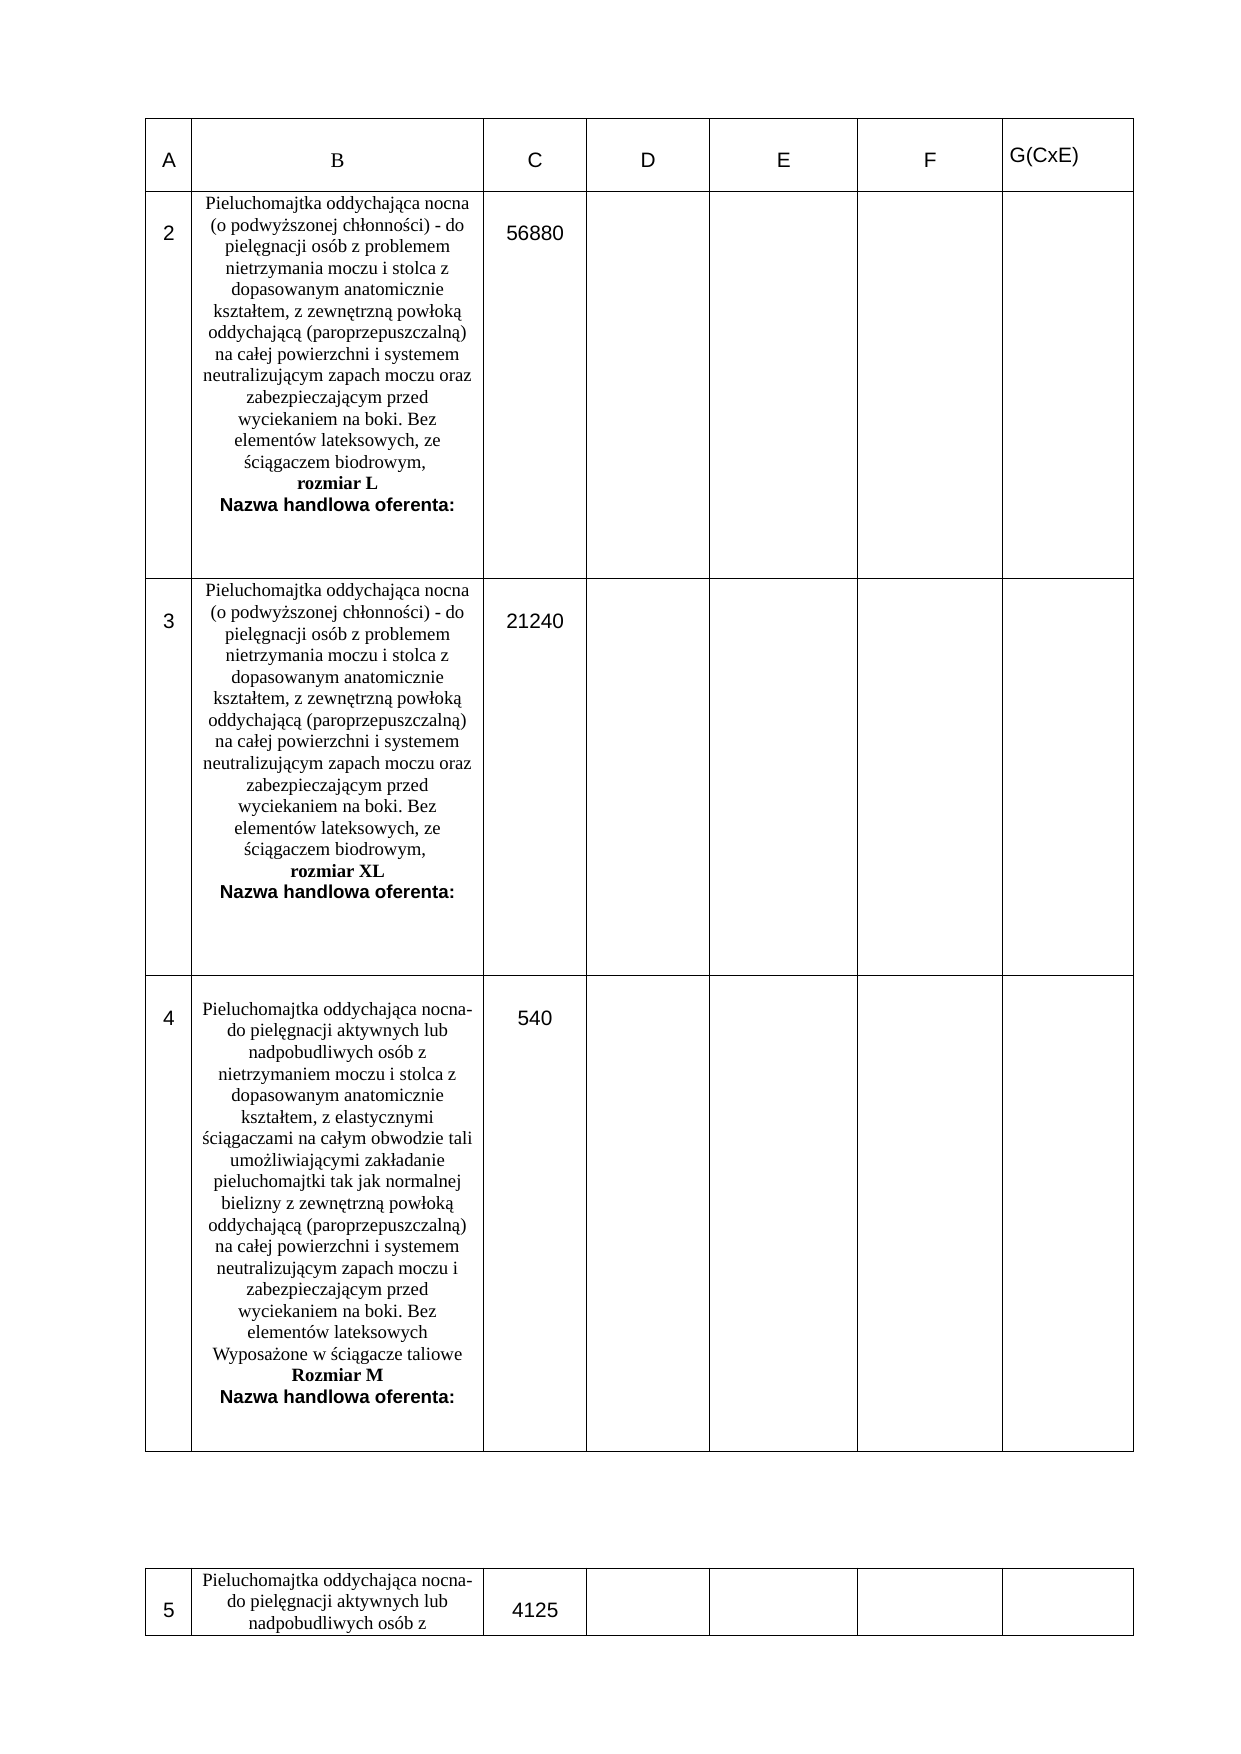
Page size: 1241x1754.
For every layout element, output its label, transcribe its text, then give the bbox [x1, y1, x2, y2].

table_header [1003, 1569, 1133, 1635]
table_cell Pieluchomajtka oddychająca nocna (o podwyższonej chłonności) - do pielęgnacji osób z problemem nietrzymania moczu i stolca z dopasowanym anatomicznie kształtem, z zewnętrzną powłoką oddychającą (paroprzepuszczalną) na całej powierzchni i systemem neutralizującym zapach moczu oraz zabezpieczającym przed wyciekaniem na boki. Bez elementów lateksowych, ze ściągaczem biodrowym, rozmiar XL Nazwa handlowa oferenta: [192, 579, 483, 975]
table_cell 3 [146, 579, 191, 975]
table_cell [587, 976, 709, 1451]
table_cell 4 [146, 976, 191, 1451]
table_header 4125 [484, 1569, 586, 1635]
table_cell [1003, 192, 1133, 578]
table_cell 2 [146, 192, 191, 578]
table_cell [1003, 579, 1133, 975]
table_header [710, 1569, 857, 1635]
table_header [858, 1569, 1002, 1635]
table_cell 56880 [484, 192, 586, 578]
table_cell [710, 192, 857, 578]
table_cell B [192, 119, 483, 191]
table_header 5 [146, 1569, 191, 1635]
table_cell A [146, 119, 191, 191]
table_cell F [858, 119, 1002, 191]
table_cell [858, 976, 1002, 1451]
table_cell [858, 192, 1002, 578]
table_cell Pieluchomajtka oddychająca nocna- do pielęgnacji aktywnych lub nadpobudliwych osób z nietrzymaniem moczu i stolca z dopasowanym anatomicznie kształtem, z elastycznymi ściągaczami na całym obwodzie tali umożliwiającymi zakładanie pieluchomajtki tak jak normalnej bielizny z zewnętrzną powłoką oddychającą (paroprzepuszczalną) na całej powierzchni i systemem neutralizującym zapach moczu i zabezpieczającym przed wyciekaniem na boki. Bez elementów lateksowych Wyposażone w ściągacze taliowe Rozmiar M Nazwa handlowa oferenta: [192, 976, 483, 1451]
table_cell [1003, 976, 1133, 1451]
table_header [587, 1569, 709, 1635]
table_cell G(CxE) [1003, 119, 1133, 191]
table_cell [858, 579, 1002, 975]
table_cell 21240 [484, 579, 586, 975]
table_cell D [587, 119, 709, 191]
table_cell E [710, 119, 857, 191]
table_cell C [484, 119, 586, 191]
table_cell 540 [484, 976, 586, 1451]
table_cell Pieluchomajtka oddychająca nocna (o podwyższonej chłonności) - do pielęgnacji osób z problemem nietrzymania moczu i stolca z dopasowanym anatomicznie kształtem, z zewnętrzną powłoką oddychającą (paroprzepuszczalną) na całej powierzchni i systemem neutralizującym zapach moczu oraz zabezpieczającym przed wyciekaniem na boki. Bez elementów lateksowych, ze ściągaczem biodrowym, rozmiar L Nazwa handlowa oferenta: [192, 192, 483, 578]
table_cell [587, 579, 709, 975]
table_cell [587, 192, 709, 578]
table_header Pieluchomajtka oddychająca nocna- do pielęgnacji aktywnych lub nadpobudliwych osób z [192, 1569, 483, 1635]
table_cell [710, 976, 857, 1451]
table_cell [710, 579, 857, 975]
